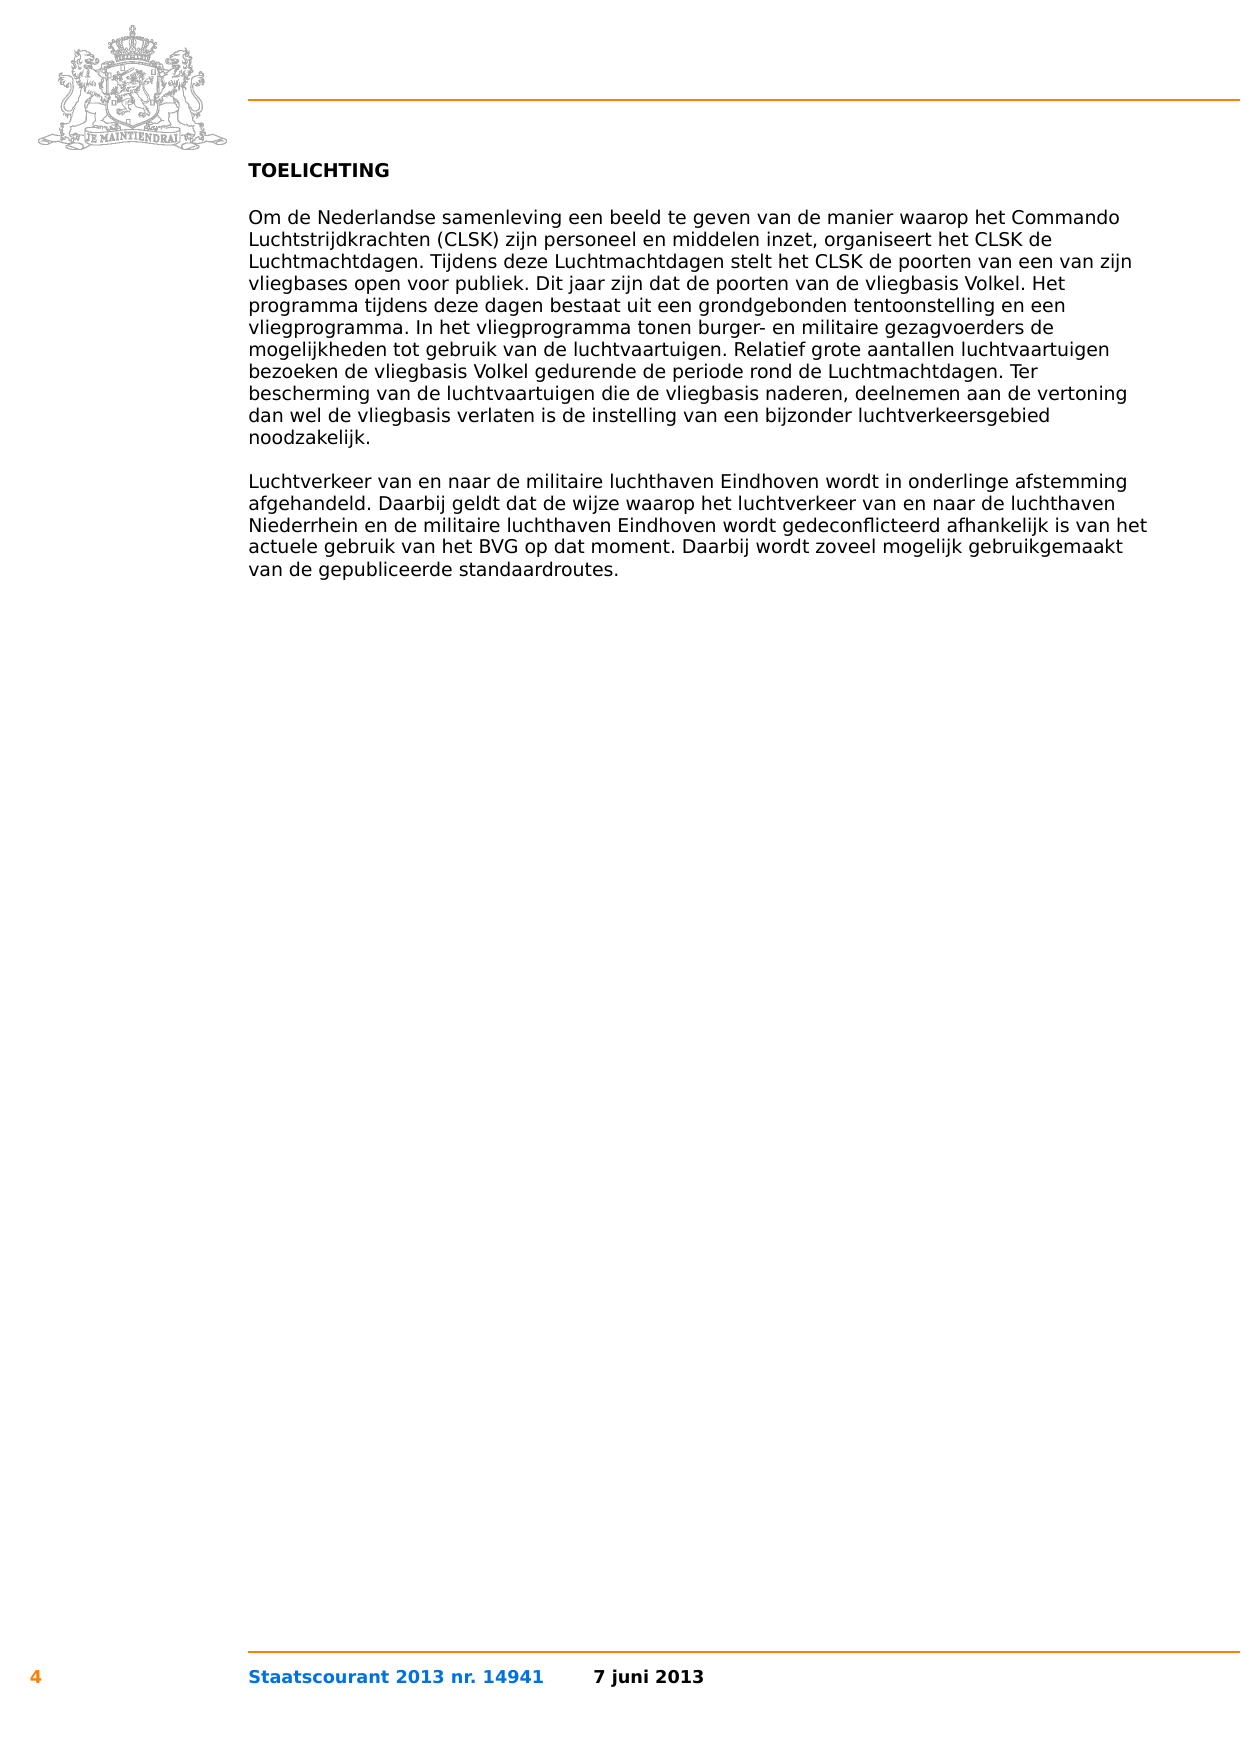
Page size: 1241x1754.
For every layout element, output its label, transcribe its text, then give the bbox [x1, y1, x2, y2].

subtitle TOELICHTING [248, 160, 1163, 182]
picture [38, 25, 227, 150]
text Om de Nederlandse samenleving een beeld te geven van de manier waarop het Commando Luchtstrijdkrachten (CLSK) zijn personeel en middelen inzet, organiseert het CLSK de Luchtmachtdagen. Tijdens deze Luchtmachtdagen stelt het CLSK de poorten van een van zijn vliegbases open voor publiek. Dit jaar zijn dat de poorten van de vliegbasis Volkel. Het programma tijdens deze dagen bestaat uit een grondgebonden tentoonstelling en een vliegprogramma. In het vliegprogramma tonen burger- en militaire gezagvoerders de mogelijkheden tot gebruik van de luchtvaartuigen. Relatief grote aantallen luchtvaartuigen bezoeken de vliegbasis Volkel gedurende de periode rond de Luchtmachtdagen. Ter bescherming van de luchtvaartuigen die de vliegbasis naderen, deelnemen aan de vertoning dan wel de vliegbasis verlaten is de instelling van een bijzonder luchtverkeersgebied noodzakelijk. [248, 207, 1163, 449]
text Luchtverkeer van en naar de militaire luchthaven Eindhoven wordt in onderlinge afstemming afgehandeld. Daarbij geldt dat de wijze waarop het luchtverkeer van en naar de luchthaven Niederrhein en de militaire luchthaven Eindhoven wordt gedeconflicteerd afhankelijk is van het actuele gebruik van het BVG op dat moment. Daarbij wordt zoveel mogelijk gebruikgemaakt van de gepubliceerde standaardroutes. [248, 471, 1163, 580]
